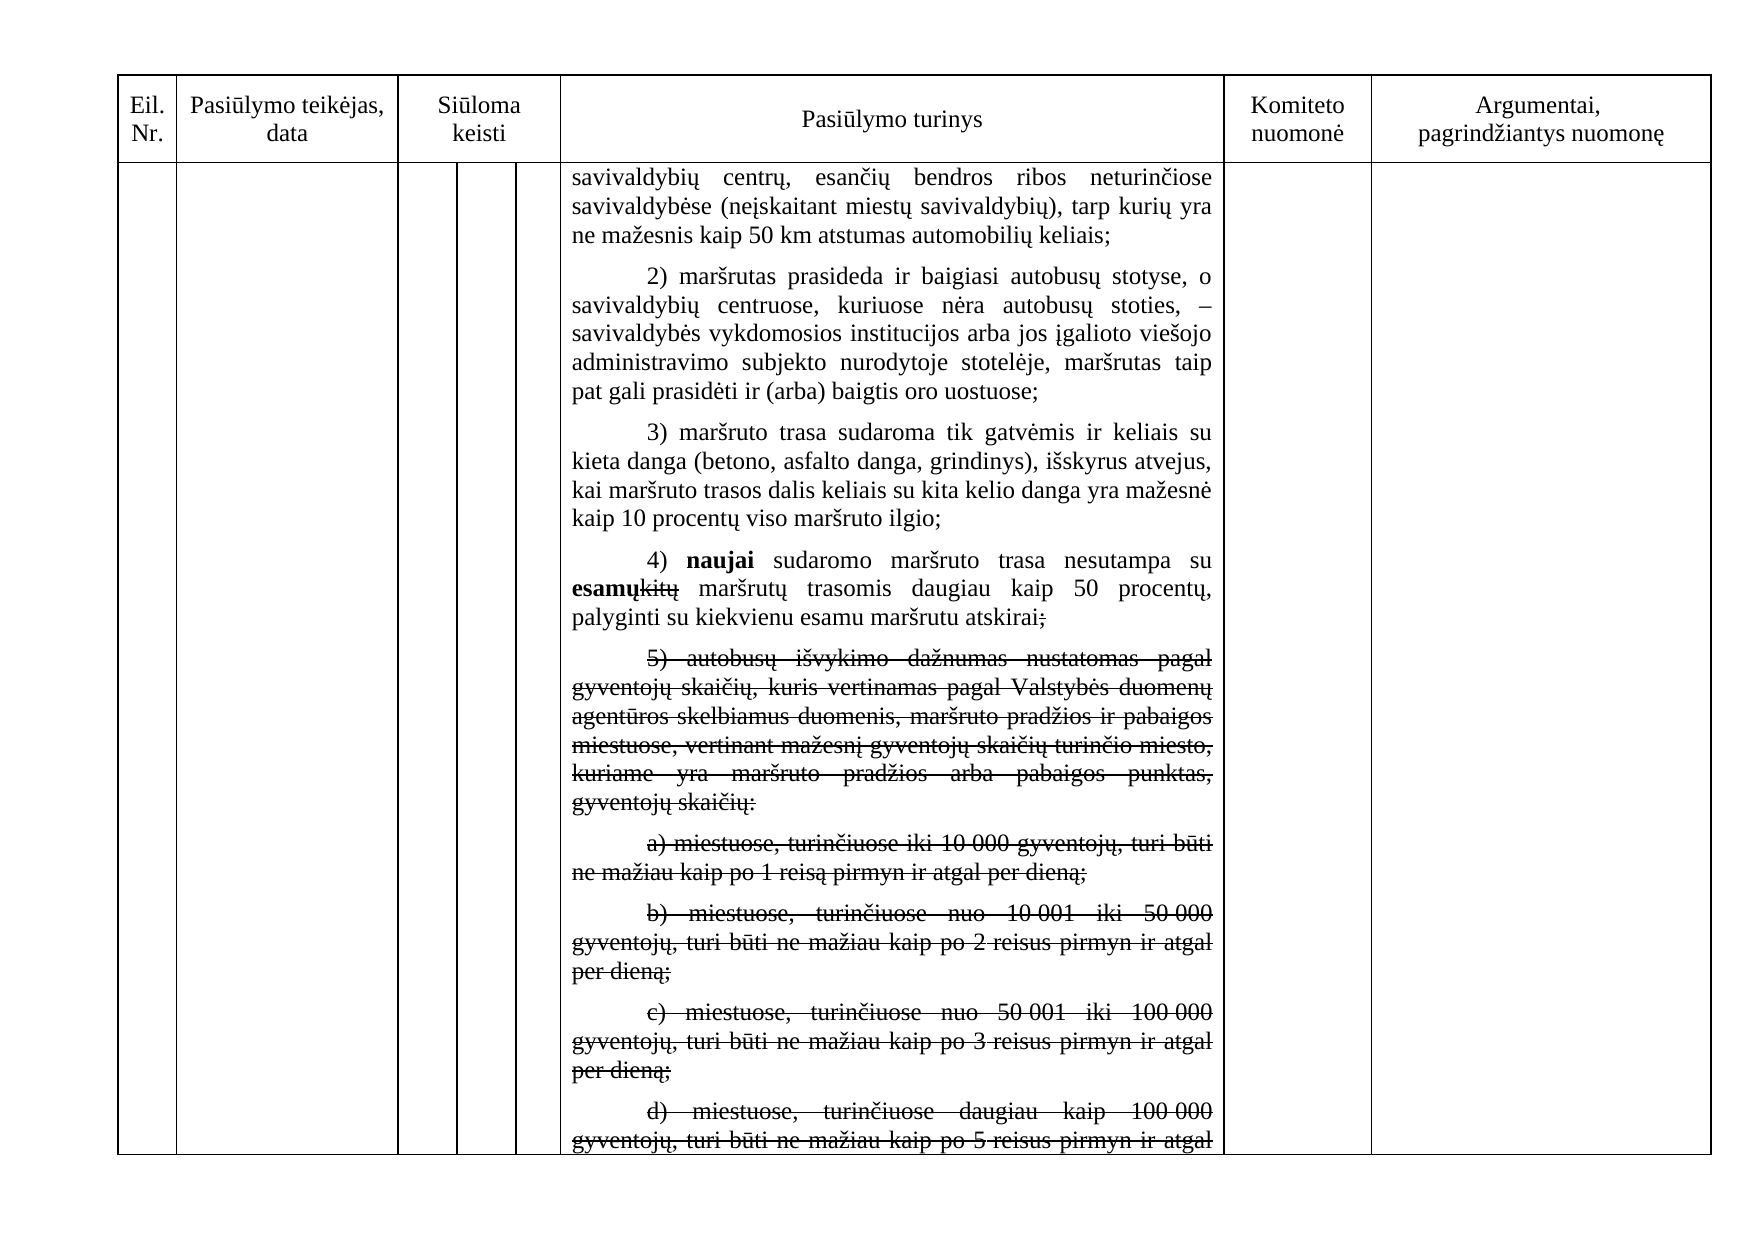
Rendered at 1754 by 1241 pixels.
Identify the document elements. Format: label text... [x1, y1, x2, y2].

table_cell [458, 163, 515, 1153]
table_cell [177, 163, 397, 1153]
table_cell [119, 163, 176, 1153]
table_header Eil. Nr. [119, 76, 176, 162]
table_header Argumentai, pagrindžiantys nuomonę [1372, 76, 1710, 162]
table_cell [517, 163, 560, 1153]
table_cell savivaldybių centrų, esančių bendros ribos neturinčiose savivaldybėse (neįskaitant miestų savivaldybių), tarp kurių yra ne mažesnis kaip 50 km atstumas automobilių keliais; 2) maršrutas prasideda ir baigiasi autobusų stotyse, o savivaldybių centruose, kuriuose nėra autobusų stoties, – savivaldybės vykdomosios institucijos arba jos įgalioto viešojo administravimo subjekto nurodytoje stotelėje, maršrutas taip pat gali prasidėti ir (arba) baigtis oro uostuose; 3) maršruto trasa sudaroma tik gatvėmis ir keliais su kieta danga (betono, asfalto danga, grindinys), išskyrus atvejus, kai maršruto trasos dalis keliais su kita kelio danga yra mažesnė kaip 10 procentų viso maršruto ilgio; 4) naujai sudaromo maršruto trasa nesutampa su esamųkitų maršrutų trasomis daugiau kaip 50 procentų, palyginti su kiekvienu esamu maršrutu atskirai; 5) autobusų išvykimo dažnumas nustatomas pagal gyventojų skaičių, kuris vertinamas pagal Valstybės duomenų agentūros skelbiamus duomenis, maršruto pradžios ir pabaigos miestuose, vertinant mažesnį gyventojų skaičių turinčio miesto, kuriame yra maršruto pradžios arba pabaigos punktas, gyventojų skaičių: a) miestuose, turinčiuose iki 10 000 gyventojų, turi būti ne mažiau kaip po 1 reisą pirmyn ir atgal per dieną; b) miestuose, turinčiuose nuo 10 001 iki 50 000 gyventojų, turi būti ne mažiau kaip po 2 reisus pirmyn ir atgal per dieną; c) miestuose, turinčiuose nuo 50 001 iki 100 000 gyventojų, turi būti ne mažiau kaip po 3 reisus pirmyn ir atgal per dieną; d) miestuose, turinčiuose daugiau kaip 100 000 gyventojų, turi būti ne mažiau kaip po 5 reisus pirmyn ir atgal [561, 163, 1223, 1153]
table_cell [1225, 163, 1371, 1153]
table_cell [1372, 163, 1710, 1153]
table_header Siūloma keisti [399, 76, 560, 162]
table_header Pasiūlymo teikėjas, data [177, 76, 397, 162]
table_header Komiteto nuomonė [1225, 76, 1371, 162]
table_cell [399, 163, 456, 1153]
table_header Pasiūlymo turinys [561, 76, 1223, 162]
